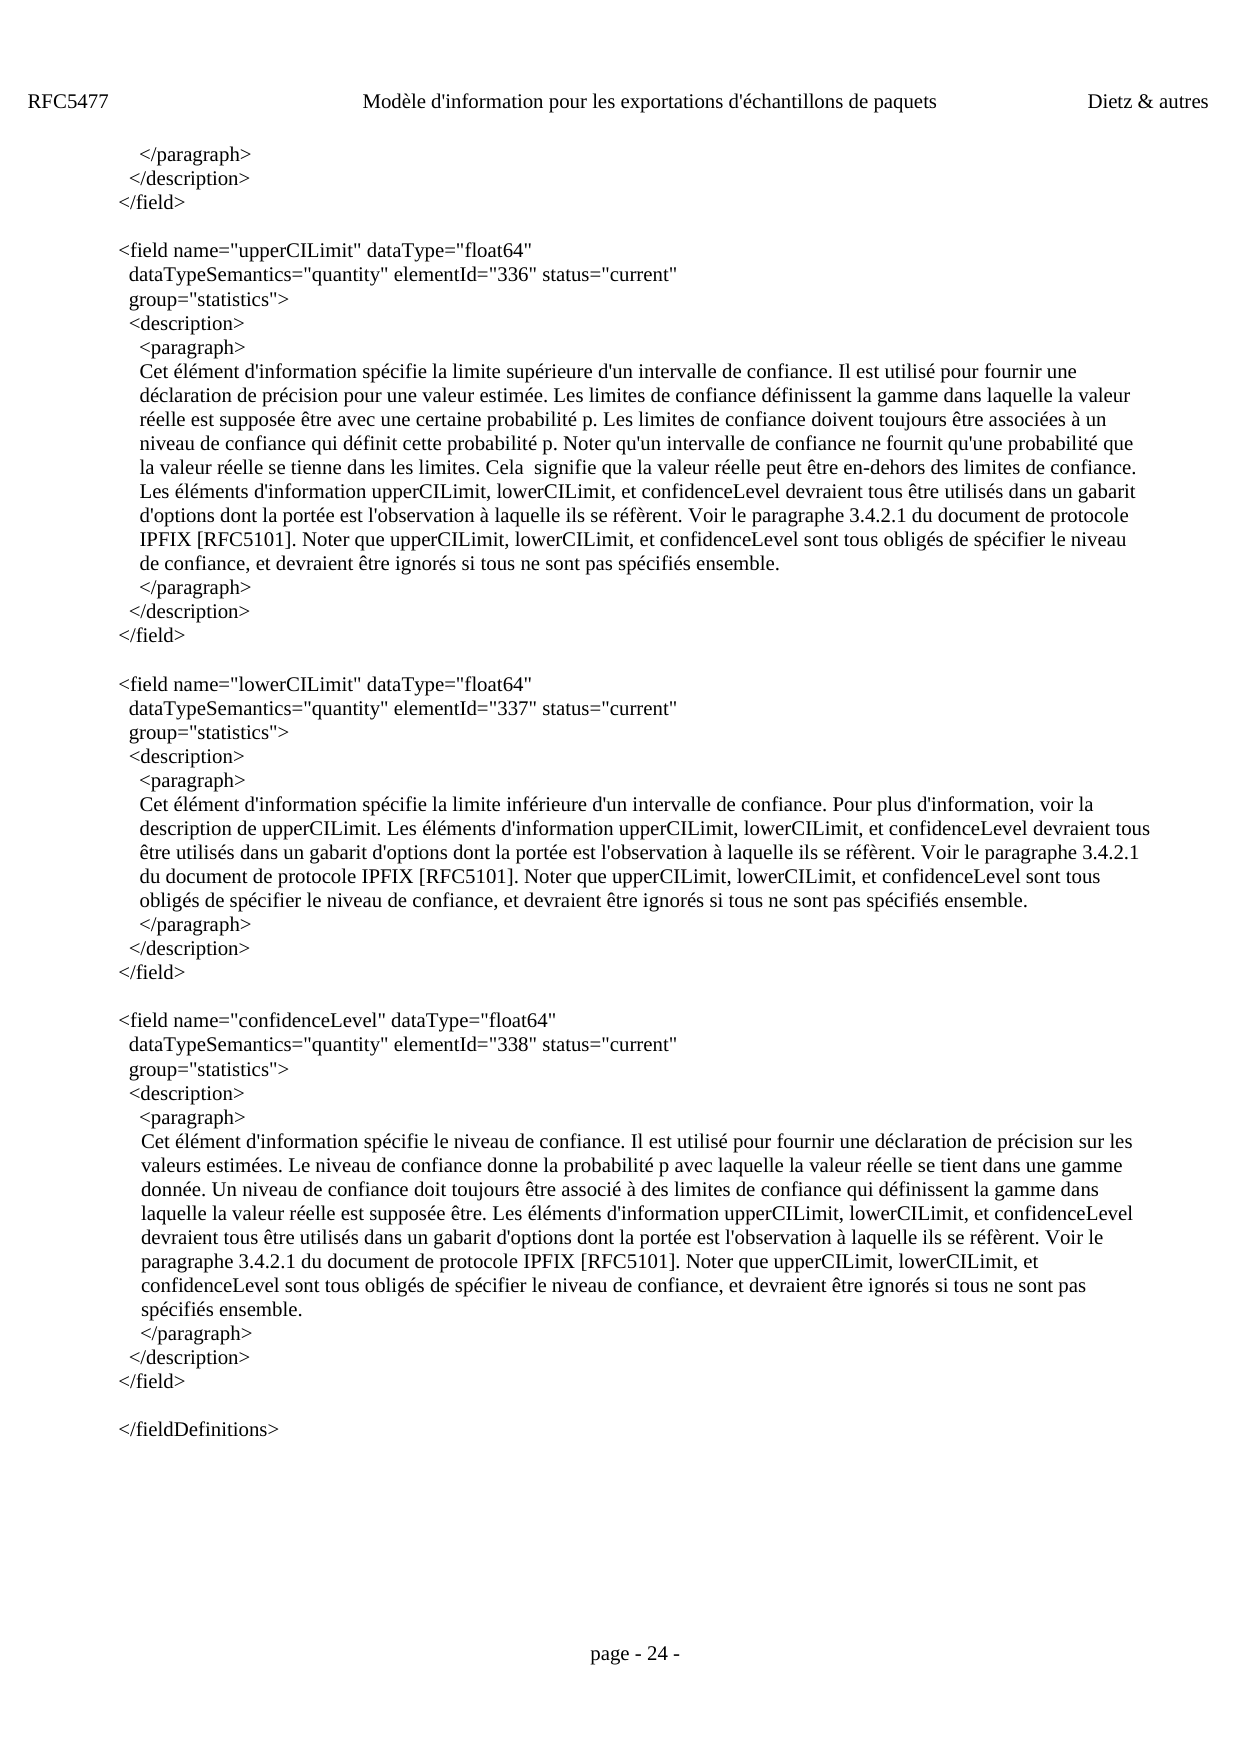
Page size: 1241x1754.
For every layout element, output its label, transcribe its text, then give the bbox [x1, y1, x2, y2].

text </description> [118, 166, 1152, 190]
text </paragraph> [119, 1321, 1152, 1345]
text Cet élément d'information spécifie le niveau de confiance. Il est utilisé pour fournir une déclaration de précision sur les valeurs estimées. Le niveau de confiance donne la probabilité p avec laquelle la valeur réelle se tient dans une gamme donnée. Un niveau de confiance doit toujours être associé à des limites de confiance qui définissent la gamme dans laquelle la valeur réelle est supposée être. Les éléments d'information upperCILimit, lowerCILimit, et confidenceLevel devraient tous être utilisés dans un gabarit d'options dont la portée est l'observation à laquelle ils se réfèrent. Voir le paragraphe 3.4.2.1 du document de protocole IPFIX [RFC5101]. Noter que upperCILimit, lowerCILimit, et confidenceLevel sont tous obligés de spécifier le niveau de confiance, et devraient être ignorés si tous ne sont pas spécifiés ensemble. [141, 1129, 1152, 1321]
text <field name="lowerCILimit" dataType="float64" [118, 671, 1152, 696]
text </field> [118, 960, 1152, 984]
text group="statistics"> [118, 286, 1152, 311]
text group="statistics"> [118, 719, 1152, 744]
text <paragraph> [118, 768, 1152, 792]
text </paragraph> [118, 142, 1152, 166]
text dataTypeSemantics="quantity" elementId="338" status="current" [118, 1032, 1152, 1056]
text </paragraph> [118, 575, 1152, 599]
text </field> [118, 1369, 1152, 1393]
text </paragraph> [118, 912, 1152, 936]
text <field name="upperCILimit" dataType="float64" [118, 238, 1152, 262]
text <paragraph> [118, 334, 1152, 359]
text </field> [118, 190, 1152, 214]
text <description> [118, 311, 1152, 334]
text <paragraph> [118, 1104, 1152, 1129]
text </description> [118, 1345, 1152, 1369]
text dataTypeSemantics="quantity" elementId="337" status="current" [118, 696, 1152, 719]
text </description> [118, 936, 1152, 960]
text <description> [118, 1081, 1152, 1104]
text </fieldDefinitions> [118, 1417, 1152, 1441]
text dataTypeSemantics="quantity" elementId="336" status="current" [118, 262, 1152, 286]
text </field> [118, 623, 1152, 647]
text <field name="confidenceLevel" dataType="float64" [118, 1008, 1152, 1032]
text <description> [118, 744, 1152, 768]
text Cet élément d'information spécifie la limite supérieure d'un intervalle de confiance. Il est utilisé pour fournir une déclaration de précision pour une valeur estimée. Les limites de confiance définissent la gamme dans laquelle la valeur réelle est supposée être avec une certaine probabilité p. Les limites de confiance doivent toujours être associées à un niveau de confiance qui définit cette probabilité p. Noter qu'un intervalle de confiance ne fournit qu'une probabilité que la valeur réelle se tienne dans les limites. Cela signifie que la valeur réelle peut être en-dehors des limites de confiance. Les éléments d'information upperCILimit, lowerCILimit, et confidenceLevel devraient tous être utilisés dans un gabarit d'options dont la portée est l'observation à laquelle ils se réfèrent. Voir le paragraphe 3.4.2.1 du document de protocole IPFIX [RFC5101]. Noter que upperCILimit, lowerCILimit, et confidenceLevel sont tous obligés de spécifier le niveau de confiance, et devraient être ignorés si tous ne sont pas spécifiés ensemble. [139, 359, 1152, 575]
text Cet élément d'information spécifie la limite inférieure d'un intervalle de confiance. Pour plus d'information, voir la description de upperCILimit. Les éléments d'information upperCILimit, lowerCILimit, et confidenceLevel devraient tous être utilisés dans un gabarit d'options dont la portée est l'observation à laquelle ils se réfèrent. Voir le paragraphe 3.4.2.1 du document de protocole IPFIX [RFC5101]. Noter que upperCILimit, lowerCILimit, et confidenceLevel sont tous obligés de spécifier le niveau de confiance, et devraient être ignorés si tous ne sont pas spécifiés ensemble. [139, 792, 1152, 912]
text </description> [118, 599, 1152, 623]
text group="statistics"> [118, 1056, 1152, 1081]
